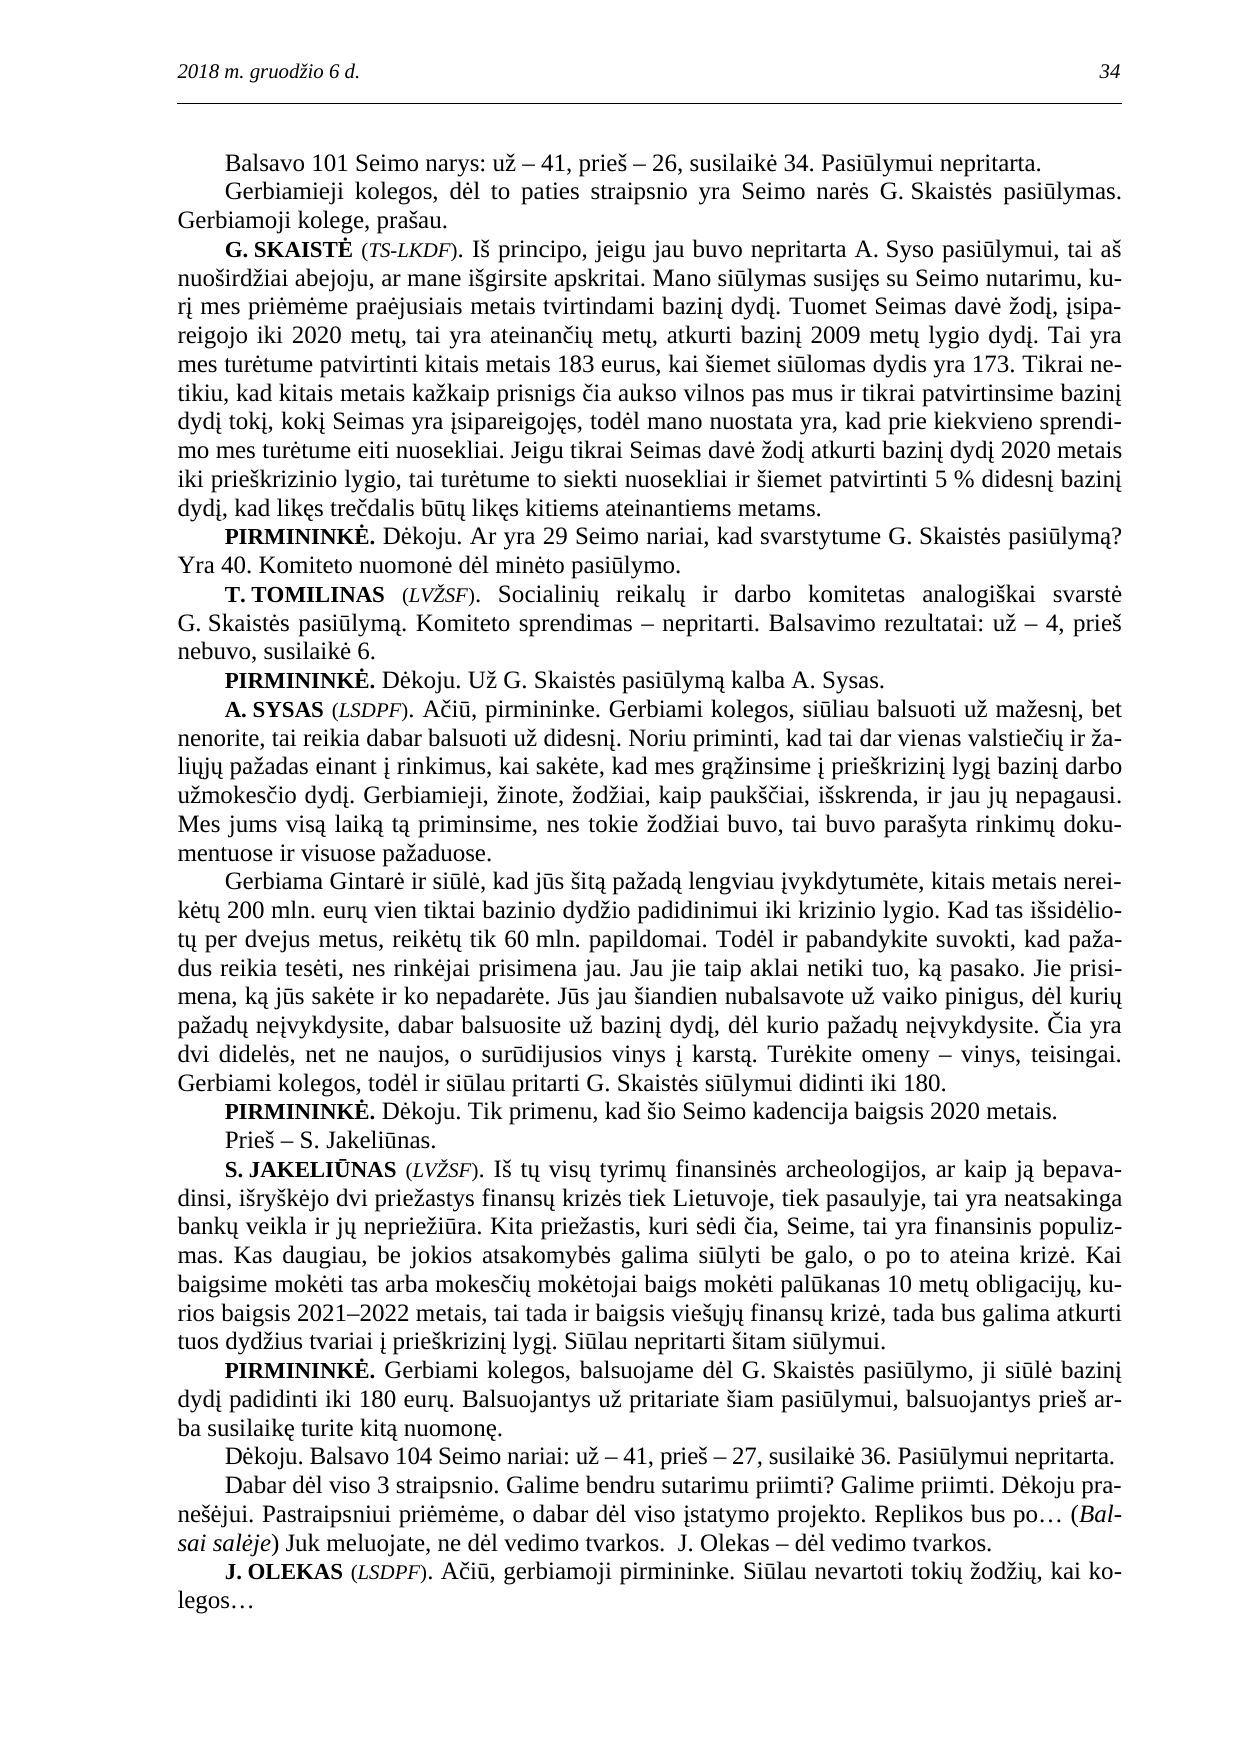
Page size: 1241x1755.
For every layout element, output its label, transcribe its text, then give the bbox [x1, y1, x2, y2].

text PIRMININKĖ. Dė­ko­ju. Ar yra 29 Sei­mo na­riai, kad svars­ty­tu­me G. Skais­tės pa­siū­ly­mą? Yra 40. Ko­mi­te­to nuo­mo­nė dėl mi­nė­to pa­siū­ly­mo. [177, 521, 1122, 579]
text Ger­bia­ma Gin­ta­rė ir siū­lė, kad jūs ši­tą pa­ža­dą leng­viau įvyk­dy­tu­mė­te, ki­tais me­tais ne­rei­kė­tų 200 mln. eu­rų vien tik­tai ba­zi­nio dy­džio pa­di­di­ni­mui iki kri­zi­nio ly­gio. Kad tas iš­si­dė­lio­tų per dve­jus me­tus, rei­kė­tų tik 60 mln. pa­pil­do­mai. To­dėl ir pa­ban­dy­ki­te su­vok­ti, kad pa­ža­dus rei­kia te­sė­ti, nes rin­kė­jai pri­si­me­na jau. Jau jie taip ak­lai ne­ti­ki tuo, ką pa­sa­ko. Jie pri­si­me­na, ką jūs sa­kė­te ir ko ne­pa­da­rė­te. Jūs jau šian­dien nu­bal­sa­vo­te už vai­ko pi­ni­gus, dėl ku­rių pa­ža­dų ne­įvyk­dy­si­te, da­bar bal­suo­si­te už ba­zi­nį dy­dį, dėl ku­rio pa­ža­dų ne­įvyk­dy­si­te. Čia yra dvi di­de­lės, net ne nau­jos, o su­rū­di­ju­sios vi­nys į kars­tą. Tu­rė­ki­te ome­ny – vi­nys, tei­sin­gai. Ger­bia­mi ko­le­gos, to­dėl ir siū­lau pri­tar­ti G. Skais­tės siū­ly­mui di­din­ti iki 180. [177, 866, 1122, 1096]
text Dė­ko­ju. Bal­sa­vo 104 Sei­mo na­riai: už – 41, prieš – 27, su­si­lai­kė 36. Pa­siū­ly­mui ne­pri­tar­ta. [177, 1441, 1122, 1470]
text J. OLEKAS (LSDPF). Ačiū, ger­bia­mo­ji pir­mi­nin­ke. Siū­lau ne­var­to­ti to­kių žo­džių, kai ko­le­gos… [177, 1556, 1122, 1614]
text PIRMININKĖ. Ger­bia­mi ko­le­gos, bal­suo­ja­me dėl G. Skais­tės pa­siū­ly­mo, ji siū­lė ba­zi­nį dy­dį pa­di­din­ti iki 180 eu­rų. Bal­suo­jan­tys už pri­ta­ria­te šiam pa­siū­ly­mui, bal­suo­jan­tys prieš ar­ba su­si­lai­kę tu­ri­te ki­tą nuo­mo­nę. [177, 1355, 1122, 1441]
text S. JAKELIŪNAS (LVŽSF). Iš tų vi­sų ty­ri­mų fi­nan­si­nės ar­che­o­lo­gi­jos, ar kaip ją be­pa­va­din­si, iš­ryš­kė­jo dvi prie­žas­tys fi­nan­sų kri­zės tiek Lie­tu­vo­je, tiek pa­sau­ly­je, tai yra ne­at­sa­kin­ga ban­kų veik­la ir jų ne­pri­ežiū­ra. Ki­ta prie­žas­tis, ku­ri sė­di čia, Sei­me, tai yra fi­nan­si­nis po­pu­liz­mas. Kas dau­giau, be jo­kios at­sa­ko­my­bės ga­li­ma siū­ly­ti be ga­lo, o po to at­ei­na kri­zė. Kai baig­si­me mo­kė­ti tas ar­ba mo­kes­čių mo­kė­to­jai baigs mo­kė­ti pa­lū­ka­nas 10 me­tų ob­li­ga­ci­jų, ku­rios baig­sis 2021–2022 me­tais, tai ta­da ir baig­sis vie­šų­jų fi­nan­sų kri­zė, ta­da bus ga­li­ma at­kur­ti tuos dy­džius tva­riai į prieš­kri­zi­nį ly­gį. Siū­lau ne­pri­tar­ti ši­tam siū­ly­mui. [177, 1154, 1122, 1355]
text Bal­sa­vo 101 Sei­mo na­rys: už – 41, prieš – 26, su­si­lai­kė 34. Pa­siū­ly­mui ne­pri­tar­ta. [177, 148, 1122, 176]
text PIRMININKĖ. Dė­ko­ju. Už G. Skais­tės pa­siū­ly­mą kal­ba A. Sy­sas. [177, 665, 1122, 694]
text G. SKAISTĖ (TS-LKDF). Iš prin­ci­po, jei­gu jau bu­vo ne­pri­tar­ta A. Sy­so pa­siū­ly­mui, tai aš nuo­šir­džiai abe­jo­ju, ar ma­ne iš­gir­si­te ap­skri­tai. Ma­no siū­ly­mas su­si­jęs su Sei­mo nu­ta­ri­mu, ku­rį mes pri­ėmė­me pra­ėju­siais me­tais tvir­tin­da­mi ba­zi­nį dy­dį. Tuo­met Sei­mas da­vė žo­dį, įsi­pa­rei­go­jo iki 2020 me­tų, tai yra at­ei­nan­čių me­tų, at­kur­ti ba­zi­nį 2009 me­tų ly­gio dy­dį. Tai yra mes tu­rė­tu­me pa­tvir­tin­ti ki­tais me­tais 183 eu­rus, kai šie­met siū­lo­mas dy­dis yra 173. Tik­rai ne­ti­kiu, kad ki­tais me­tais kaž­kaip pri­snigs čia auk­so vil­nos pas mus ir tik­rai pa­tvir­tin­si­me ba­zi­nį dy­dį to­kį, ko­kį Sei­mas yra įsi­pa­rei­go­jęs, to­dėl ma­no nuo­sta­ta yra, kad prie kiek­vie­no spren­di­mo mes tu­rė­tu­me ei­ti nuo­sek­liai. Jei­gu tik­rai Sei­mas da­vė žo­dį at­kur­ti ba­zi­nį dy­dį 2020 me­tais iki prieš­kri­zi­nio ly­gio, tai tu­rė­tu­me to siek­ti nuo­sek­liai ir šie­met pa­tvir­tin­ti 5 % di­des­nį ba­zi­nį dy­dį, kad li­kęs treč­da­lis bū­tų li­kęs ki­tiems at­ei­nan­tiems me­tams. [177, 234, 1122, 521]
text A. SYSAS (LSDPF). Ačiū, pir­mi­nin­ke. Ger­bia­mi ko­le­gos, siū­liau bal­suo­ti už ma­žes­nį, bet ne­no­ri­te, tai rei­kia da­bar bal­suo­ti už di­des­nį. No­riu pri­min­ti, kad tai dar vie­nas vals­tie­čių ir ža­lių­jų pa­ža­das ei­nant į rin­ki­mus, kai sa­kė­te, kad mes grą­žin­si­me į prieš­kri­zi­nį ly­gį ba­zi­nį dar­bo už­mo­kes­čio dy­dį. Ger­bia­mie­ji, ži­no­te, žo­džiai, kaip paukš­čiai, iš­skren­da, ir jau jų ne­pa­gau­si. Mes jums vi­są lai­ką tą pri­min­si­me, nes to­kie žo­džiai bu­vo, tai bu­vo pa­ra­šy­ta rin­ki­mų do­ku­men­tuo­se ir vi­suo­se pa­ža­duo­se. [177, 694, 1122, 866]
text T. TOMILINAS (LVŽSF). So­cia­li­nių rei­ka­lų ir dar­bo ko­mi­te­tas ana­lo­giš­kai svars­tė G. Skais­tės pa­siū­ly­mą. Ko­mi­te­to spren­di­mas – ne­pri­tar­ti. Bal­sa­vi­mo re­zul­ta­tai: už – 4, prieš ne­bu­vo, su­si­lai­kė 6. [177, 579, 1122, 665]
text Prieš – S. Ja­ke­liū­nas. [177, 1125, 1122, 1154]
text Da­bar dėl vi­so 3 straips­nio. Ga­li­me ben­dru su­ta­ri­mu pri­im­ti? Ga­li­me pri­im­ti. Dė­ko­ju pra­ne­šė­jui. Pa­straips­niui pri­ėmė­me, o da­bar dėl vi­so įsta­ty­mo pro­jek­to. Re­pli­kos bus po… (Bal­sai sa­lė­je) Juk me­luo­ja­te, ne dėl ve­di­mo tvar­kos. J. Ole­kas – dėl ve­di­mo tvar­kos. [177, 1470, 1122, 1556]
text Ger­bia­mie­ji ko­le­gos, dėl to pa­ties straips­nio yra Sei­mo na­rės G. Skais­tės pa­siū­ly­mas. Ger­bia­mo­ji ko­le­ge, pra­šau. [177, 176, 1122, 234]
text PIRMININKĖ. Dė­ko­ju. Tik pri­me­nu, kad šio Sei­mo ka­den­ci­ja baig­sis 2020 me­tais. [177, 1096, 1122, 1125]
